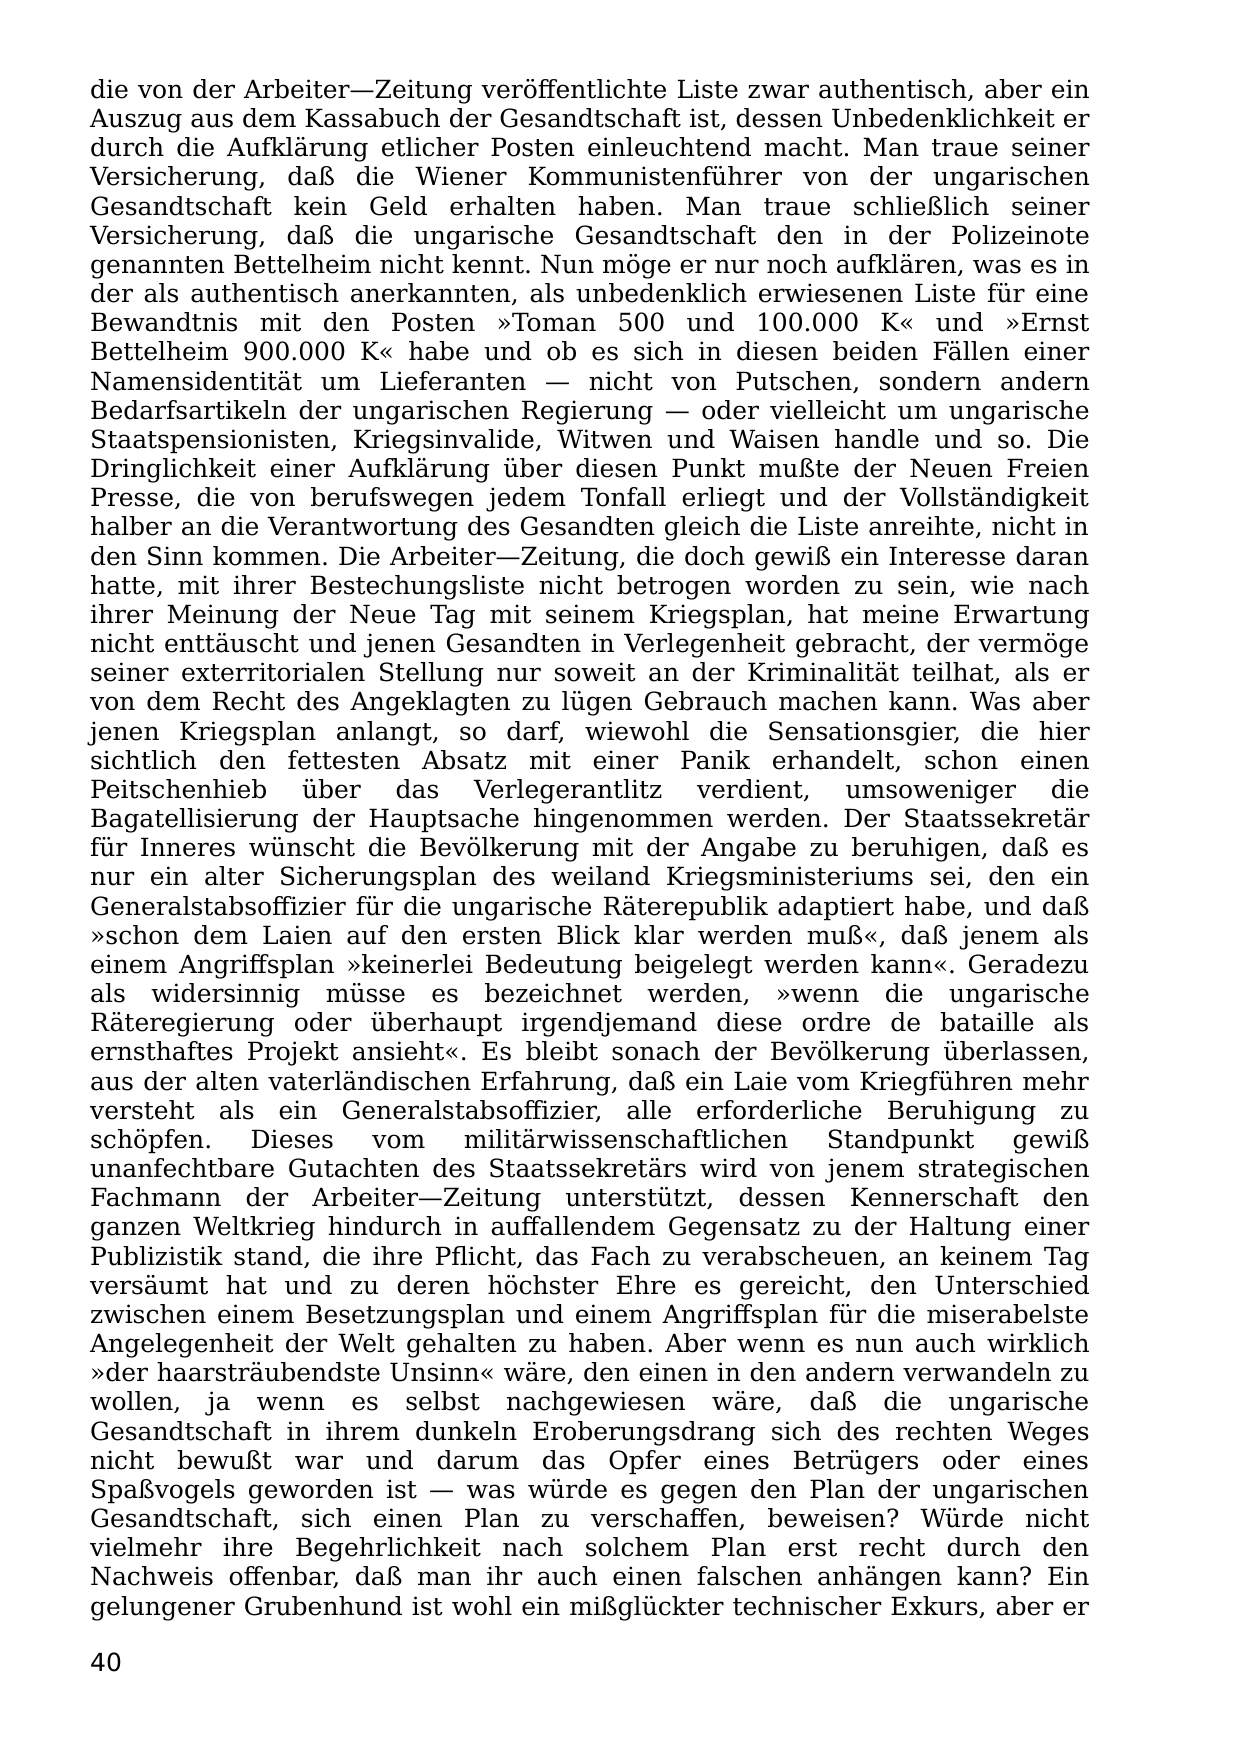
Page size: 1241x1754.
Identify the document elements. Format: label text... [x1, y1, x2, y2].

text die von der Arbeiter—Zeitung veröffentlichte Liste zwar authentisch, aber ein Auszug aus dem Kassabuch der Gesandtschaft ist, dessen Unbedenklichkeit er durch die Aufklärung etlicher Posten einleuchtend macht. Man traue seiner Versicherung, daß die Wiener Kommunistenführer von der ungarischen Gesandtschaft kein Geld erhalten haben. Man traue schließlich seiner Versicherung, daß die ungarische Gesandtschaft den in der Polizeinote genannten Bettelheim nicht kennt. Nun möge er nur noch aufklären, was es in der als authentisch anerkannten, als unbedenklich erwiesenen Liste für eine Bewandtnis mit den Posten »Toman 500 und 100.000 K« und »Ernst Bettelheim 900.000 K« habe und ob es sich in diesen beiden Fällen einer Namensidentität um Lieferanten — nicht von Putschen, sondern andern Bedarfsartikeln der ungarischen Regierung — oder vielleicht um ungarische Staatspensionisten, Kriegsinvalide, Witwen und Waisen handle und so. Die Dringlichkeit einer Aufklärung über diesen Punkt mußte der Neuen Freien Presse, die von berufswegen jedem Tonfall erliegt und der Vollständigkeit halber an die Verantwortung des Gesandten gleich die Liste anreihte, nicht in den Sinn kommen. Die Arbeiter—Zeitung, die doch gewiß ein Interesse daran hatte, mit ihrer Bestechungsliste nicht betrogen worden zu sein, wie nach ihrer Meinung der Neue Tag mit seinem Kriegsplan, hat meine Erwartung nicht enttäuscht und jenen Gesandten in Verlegenheit gebracht, der vermöge seiner exterritorialen Stellung nur soweit an der Kriminalität teilhat, als er von dem Recht des Angeklagten zu lügen Gebrauch machen kann. Was aber jenen Kriegsplan anlangt, so darf, wiewohl die Sensationsgier, die hier sichtlich den fettesten Absatz mit einer Panik erhandelt, schon einen Peitschenhieb über das Verlegerantlitz verdient, umsoweniger die Bagatellisierung der Hauptsache hingenommen werden. Der Staatssekretär für Inneres wünscht die Bevölkerung mit der Angabe zu beruhigen, daß es nur ein alter Sicherungsplan des weiland Kriegsministeriums sei, den ein Generalstabsoffizier für die ungarische Räterepublik adaptiert habe, und daß »schon dem Laien auf den ersten Blick klar werden muß«, daß jenem als einem Angriffsplan »keinerlei Bedeutung beigelegt werden kann«. Geradezu als widersinnig müsse es bezeichnet werden, »wenn die ungarische Räteregierung oder überhaupt irgendjemand diese ordre de bataille als ernsthaftes Projekt ansieht«. Es bleibt sonach der Bevölkerung überlassen, aus der alten vaterländischen Erfahrung, daß ein Laie vom Kriegführen mehr versteht als ein Generalstabsoffizier, alle erforderliche Beruhigung zu schöpfen. Dieses vom militärwissenschaftlichen Standpunkt gewiß unanfechtbare Gutachten des Staatssekretärs wird von jenem strategischen Fachmann der Arbeiter—Zeitung unterstützt, dessen Kennerschaft den ganzen Weltkrieg hindurch in auffallendem Gegensatz zu der Haltung einer Publizistik stand, die ihre Pflicht, das Fach zu verabscheuen, an keinem Tag versäumt hat und zu deren höchster Ehre es gereicht, den Unterschied zwischen einem Besetzungsplan und einem Angriffsplan für die miserabelste Angelegenheit der Welt gehalten zu haben. Aber wenn es nun auch wirklich »der haarsträubendste Unsinn« wäre, den einen in den andern verwandeln zu wollen, ja wenn es selbst nachgewiesen wäre, daß die ungarische Gesandtschaft in ihrem dunkeln Eroberungsdrang sich des rechten Weges nicht bewußt war und darum das Opfer eines Betrügers oder eines Spaßvogels geworden ist — was würde es gegen den Plan der ungarischen Gesandtschaft, sich einen Plan zu verschaffen, beweisen? Würde nicht vielmehr ihre Begehrlichkeit nach solchem Plan erst recht durch den Nachweis offenbar, daß man ihr auch einen falschen anhängen kann? Ein gelungener Grubenhund ist wohl ein mißglückter technischer Exkurs, aber er [90, 75, 1091, 1621]
